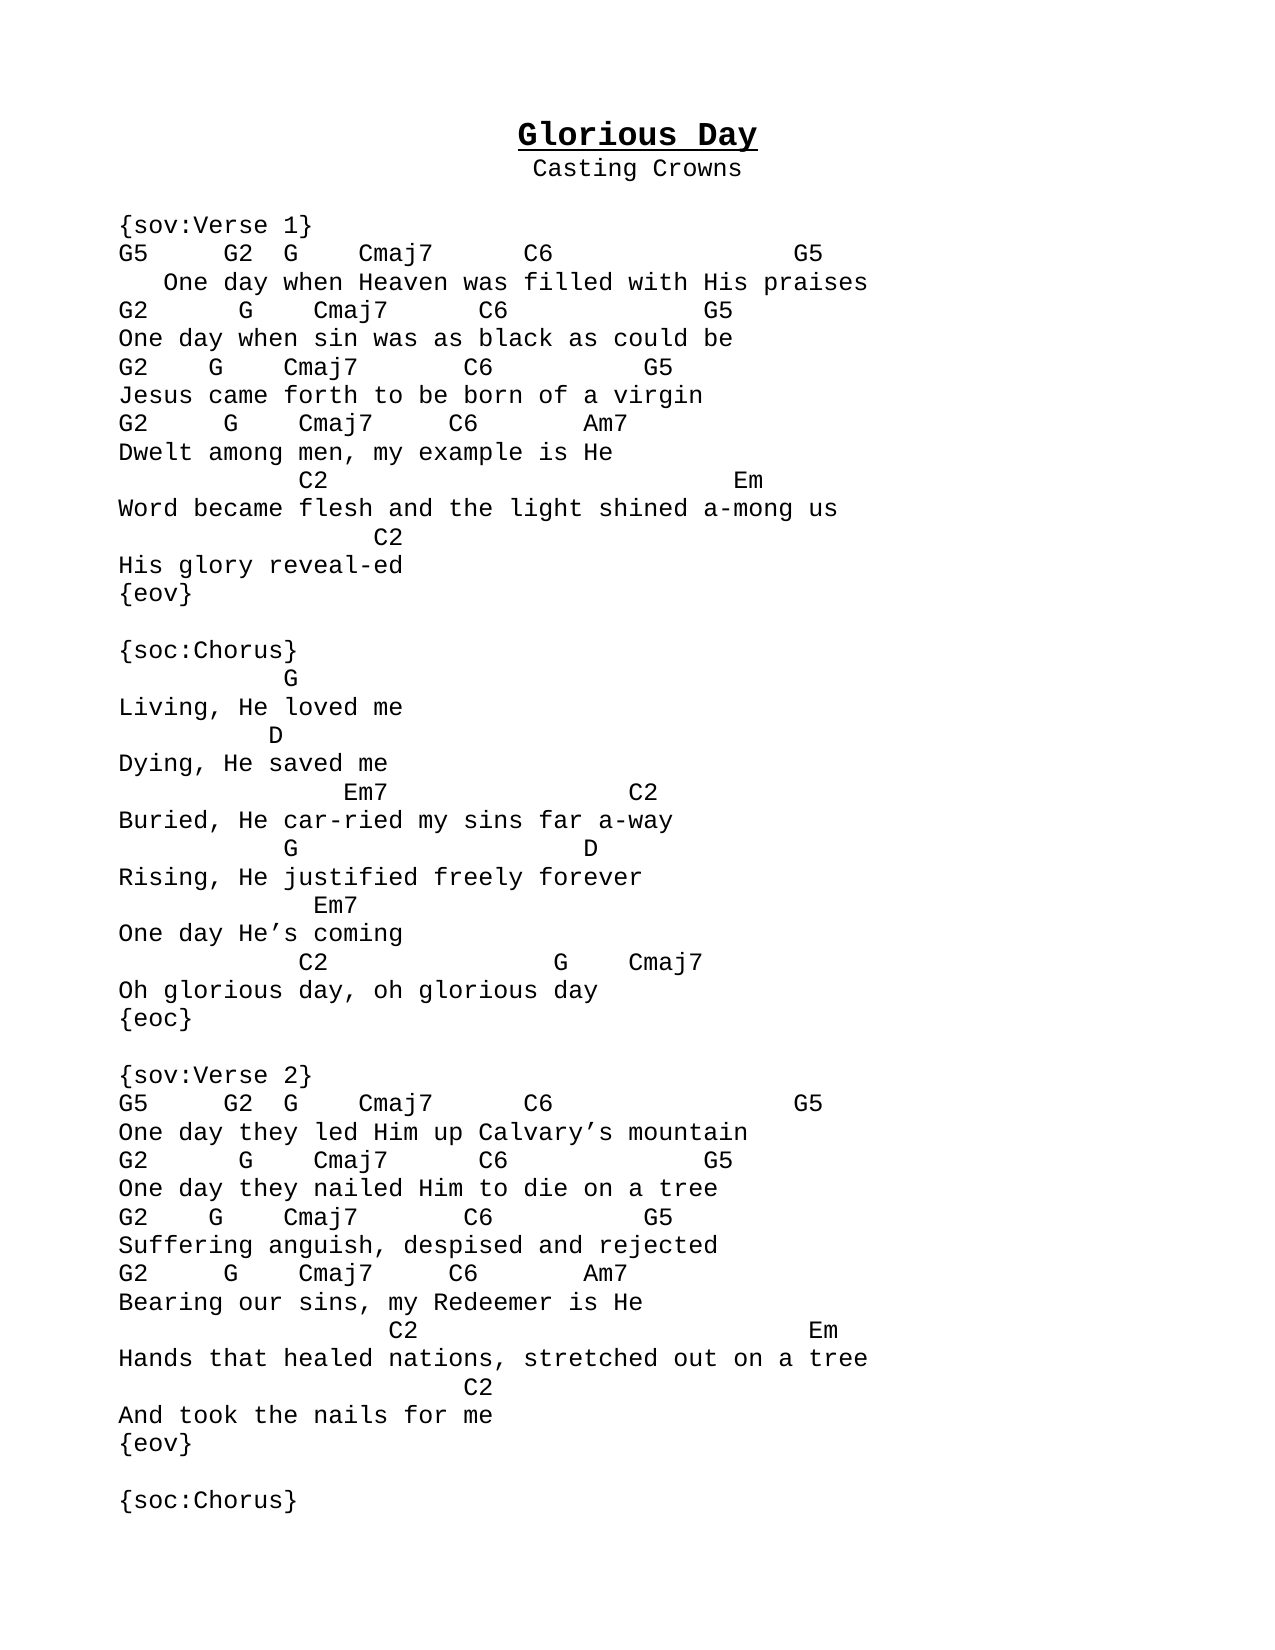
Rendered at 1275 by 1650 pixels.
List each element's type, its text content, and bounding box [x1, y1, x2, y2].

text G2 G Cmaj7 C6 G5 [118, 1204, 1157, 1233]
text His glory reveal-ed [118, 553, 1157, 581]
text {eoc} [118, 1006, 1157, 1034]
text D [118, 723, 1157, 751]
text C2 Em [118, 468, 1157, 496]
text G2 G Cmaj7 C6 G5 [118, 298, 1157, 326]
text G [118, 666, 1157, 694]
text Rising, He justified freely forever [118, 864, 1157, 893]
text One day when Heaven was filled with His praises [118, 269, 1157, 298]
text C2 [118, 524, 1157, 553]
text G D [118, 836, 1157, 864]
text One day they led Him up Calvary’s mountain [118, 1119, 1157, 1148]
text Buried, He car-ried my sins far a-way [118, 808, 1157, 836]
text Casting Crowns [118, 156, 1157, 184]
text Dwelt among men, my example is He [118, 439, 1157, 468]
text G2 G Cmaj7 C6 Am7 [118, 411, 1157, 439]
text C2 G Cmaj7 [118, 949, 1157, 978]
text Bearing our sins, my Redeemer is He [118, 1289, 1157, 1318]
text G5 G2 G Cmaj7 C6 G5 [118, 1091, 1157, 1119]
text G5 G2 G Cmaj7 C6 G5 [118, 241, 1157, 269]
text {soc:Chorus} [118, 1488, 1157, 1516]
text One day they nailed Him to die on a tree [118, 1176, 1157, 1204]
text G2 G Cmaj7 C6 G5 [118, 1148, 1157, 1176]
text G2 G Cmaj7 C6 G5 [118, 354, 1157, 383]
text {soc:Chorus} [118, 638, 1157, 666]
text {sov:Verse 1} [118, 213, 1157, 241]
text C2 Em [118, 1318, 1157, 1346]
text Oh glorious day, oh glorious day [118, 978, 1157, 1006]
text {sov:Verse 2} [118, 1063, 1157, 1091]
text Em7 C2 [118, 779, 1157, 808]
text Word became flesh and the light shined a-mong us [118, 496, 1157, 524]
text One day He’s coming [118, 921, 1157, 949]
text Glorious Day [118, 118, 1157, 156]
text Living, He loved me [118, 694, 1157, 723]
text Dying, He saved me [118, 751, 1157, 779]
text Em7 [118, 893, 1157, 921]
text Jesus came forth to be born of a virgin [118, 383, 1157, 411]
text C2 [118, 1374, 1157, 1403]
text {eov} [118, 581, 1157, 609]
text Suffering anguish, despised and rejected [118, 1233, 1157, 1261]
text And took the nails for me [118, 1403, 1157, 1431]
text One day when sin was as black as could be [118, 326, 1157, 354]
text Hands that healed nations, stretched out on a tree [118, 1346, 1157, 1374]
text {eov} [118, 1431, 1157, 1459]
text G2 G Cmaj7 C6 Am7 [118, 1261, 1157, 1289]
